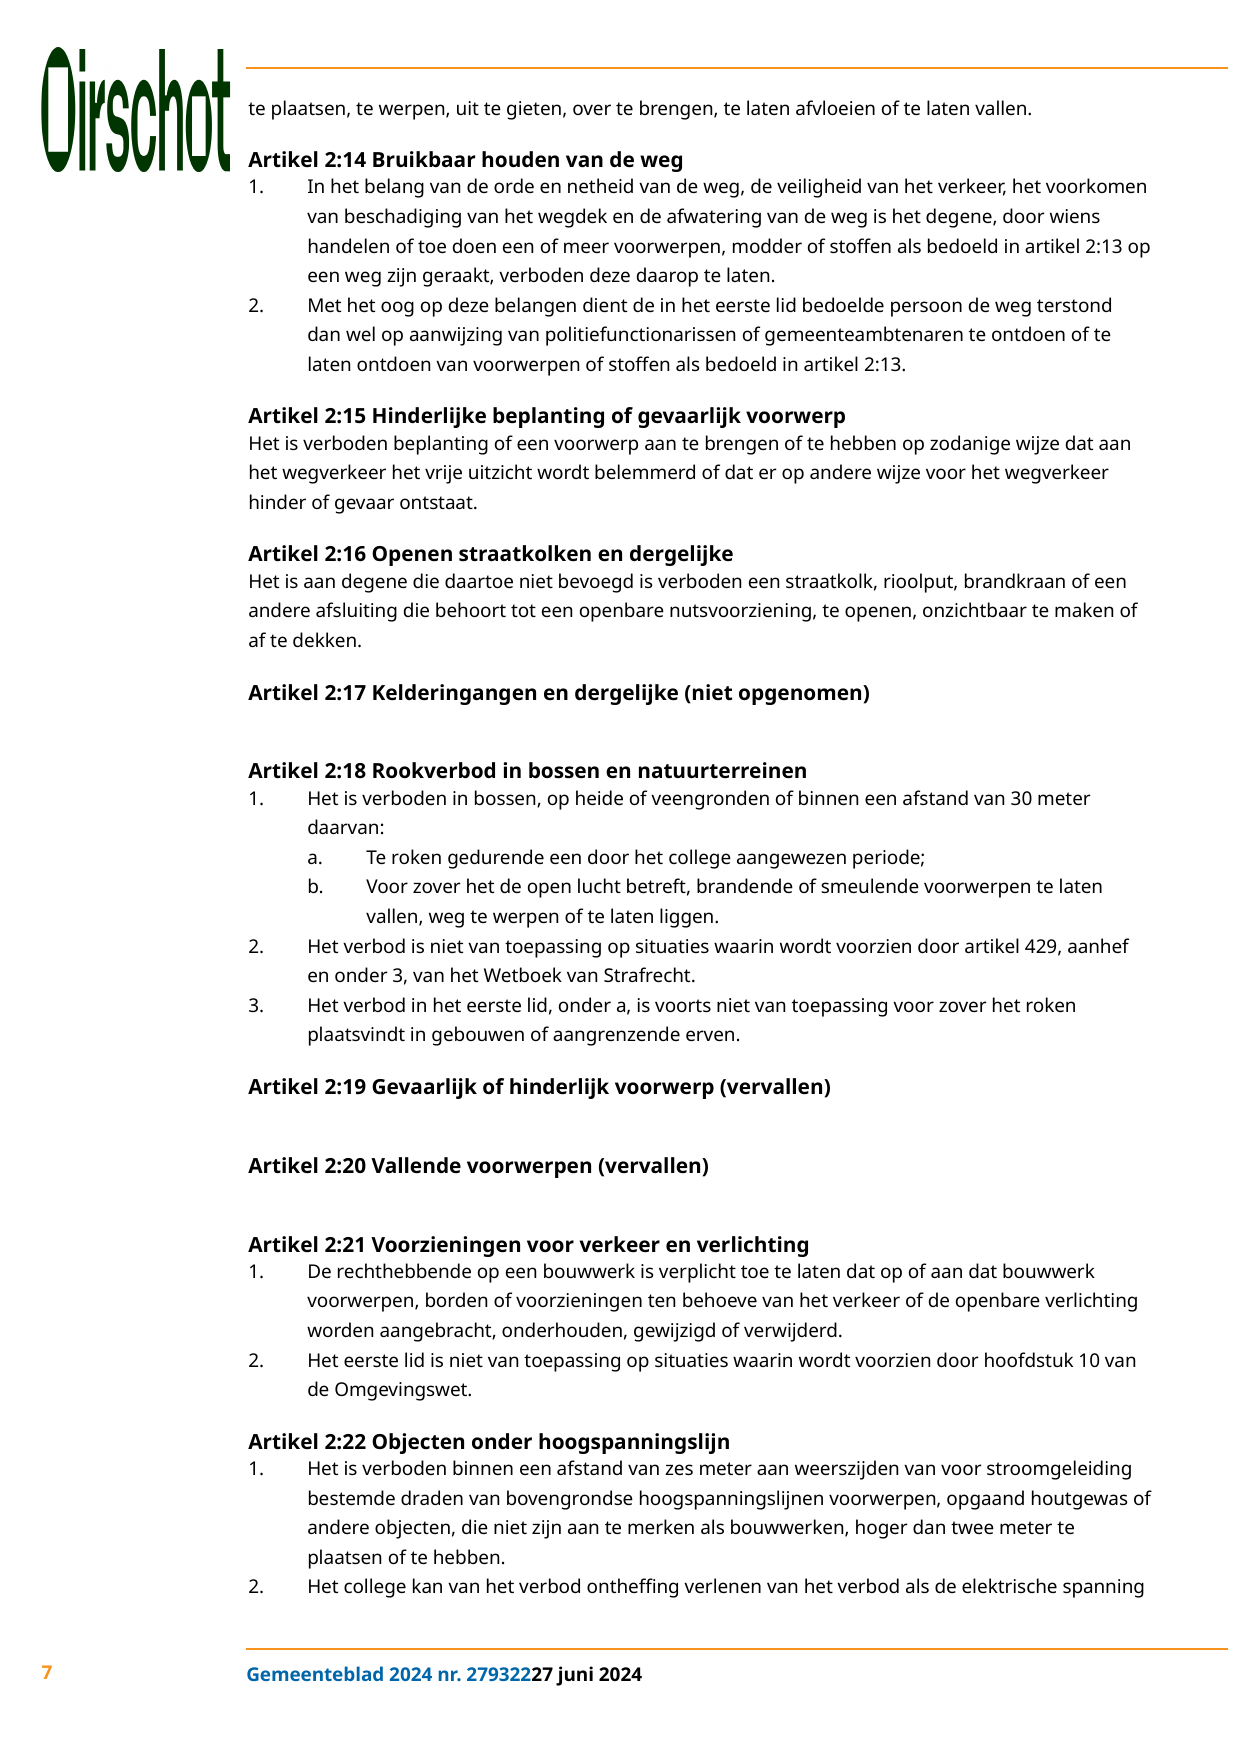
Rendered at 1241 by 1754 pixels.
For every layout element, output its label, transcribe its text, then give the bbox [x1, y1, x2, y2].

text Artikel 2:19 Gevaarlijk of hinderlijk voorwerp (vervallen) [248, 1072, 1152, 1100]
list Met het oog op deze belangen dient de in het eerste lid bedoelde persoon de weg terstond dan wel op aanwijzing van politiefunctionarissen of gemeenteambtenaren te ontdoen of te laten ontdoen van voorwerpen of stoffen als bedoeld in artikel 2:13. [248, 292, 1152, 377]
list In het belang van de orde en netheid van de weg, de veiligheid van het verkeer, het voorkomen van beschadiging van het wegdek en de afwatering van de weg is het degene, door wiens handelen of toe doen een of meer voorwerpen, modder of stoffen als bedoeld in artikel 2:13 op een weg zijn geraakt, verboden deze daarop te laten. [248, 174, 1152, 288]
text Artikel 2:21 Voorzieningen voor verkeer en verlichting [248, 1230, 1152, 1258]
text Artikel 2:17 Kelderingangen en dergelijke (niet opgenomen) [248, 678, 1152, 706]
list Het college kan van het verbod ontheffing verlenen van het verbod als de elektrische spanning [248, 1574, 1152, 1599]
text Artikel 2:16 Openen straatkolken en dergelijke [248, 539, 1152, 568]
list De rechthebbende op een bouwwerk is verplicht toe te laten dat op of aan dat bouwwerk voorwerpen, borden of voorzieningen ten behoeve van het verkeer of de openbare verlichting worden aangebracht, onderhouden, gewijzigd of verwijderd. [248, 1258, 1152, 1343]
text Artikel 2:14 Bruikbaar houden van de weg [248, 145, 1152, 174]
list Het is verboden in bossen, op heide of veengronden of binnen een afstand van 30 meter daarvan: [248, 785, 1152, 840]
picture [41, 47, 231, 172]
list Het eerste lid is niet van toepassing op situaties waarin wordt voorzien door hoofdstuk 10 van de Omgevingswet. [248, 1347, 1152, 1402]
text Artikel 2:18 Rookverbod in bossen en natuurterreinen [248, 756, 1152, 785]
text Het is aan degene die daartoe niet bevoegd is verboden een straatkolk, rioolput, brandkraan of een andere afsluiting die behoort tot een openbare nutsvoorziening, te openen, onzichtbaar te maken of af te dekken. [248, 568, 1152, 653]
text Artikel 2:22 Objecten onder hoogspanningslijn [248, 1427, 1152, 1455]
text Het is verboden beplanting of een voorwerp aan te brengen of te hebben op zodanige wijze dat aan het wegverkeer het vrije uitzicht wordt belemmerd of dat er op andere wijze voor het wegverkeer hinder of gevaar ontstaat. [248, 430, 1152, 515]
list Het verbod in het eerste lid, onder a, is voorts niet van toepassing voor zover het roken plaatsvindt in gebouwen of aangrenzende erven. [248, 992, 1152, 1047]
list Te roken gedurende een door het college aangewezen periode; [307, 844, 1152, 870]
list Het is verboden binnen een afstand van zes meter aan weerszijden van voor stroomgeleiding bestemde draden van bovengrondse hoogspanningslijnen voorwerpen, opgaand houtgewas of andere objecten, die niet zijn aan te merken als bouwwerken, hoger dan twee meter te plaatsen of te hebben. [248, 1455, 1152, 1570]
list Voor zover het de open lucht betreft, brandende of smeulende voorwerpen te laten vallen, weg te werpen of te laten liggen. [307, 874, 1152, 929]
text Artikel 2:15 Hinderlijke beplanting of gevaarlijk voorwerp [248, 402, 1152, 430]
list Het verbod is niet van toepassing op situaties waarin wordt voorzien door artikel 429, aanhef en onder 3, van het Wetboek van Strafrecht. [248, 933, 1152, 988]
text Artikel 2:20 Vallende voorwerpen (vervallen) [248, 1151, 1152, 1179]
text te plaatsen, te werpen, uit te gieten, over te brengen, te laten afvloeien of te laten vallen. [248, 95, 1152, 121]
